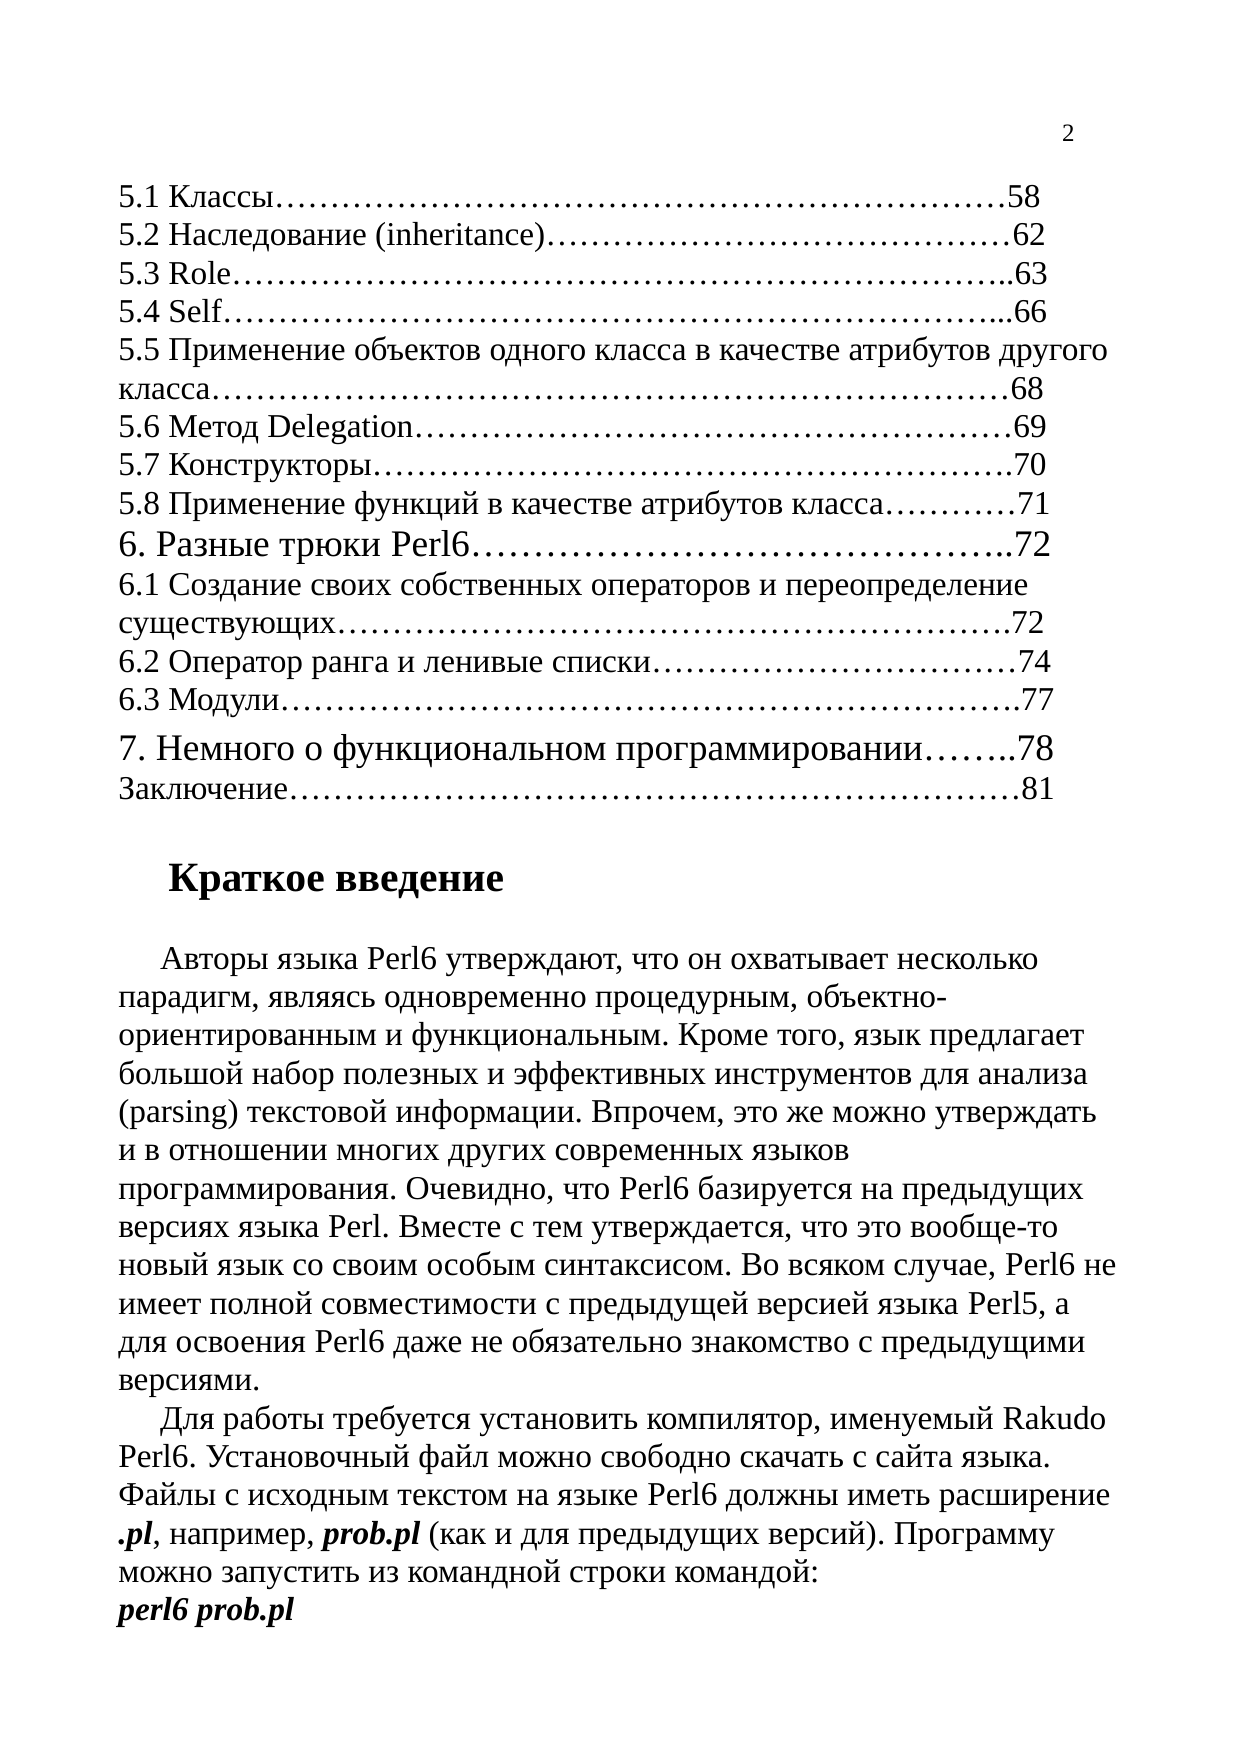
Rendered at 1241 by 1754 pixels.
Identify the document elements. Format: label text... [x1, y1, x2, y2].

text Краткое введение [118, 852, 1122, 900]
text perl6 prob.pl [118, 1590, 1122, 1628]
text Для работы требуется установить компилятор, именуемый Rakudo Perl6. Установочный файл можно свободно скачать с сайта языка. Файлы с исходным текстом на языке Perl6 должны иметь расширение .pl, например, prob.pl (как и для предыдущих версий). Программу можно запустить из командной строки командой: [118, 1398, 1122, 1590]
text 6.3 Модули………………………………………………………….77 [118, 679, 1122, 718]
subtitle 5.6 Метод Delegation………………………………………………69 [118, 406, 1122, 445]
text 5.2 Наследование (inheritance)……………………………………62 [118, 215, 1122, 253]
text 6.2 Оператор ранга и ленивые списки……………………………74 [118, 641, 1122, 679]
text 7. Немного о функциональном программировании……..78 [118, 725, 1122, 768]
text Заключение…………………………………………………………81 [118, 768, 1122, 807]
text 5.5 Применение объектов одного класса в качестве атрибутов другого класса………………………………………………………………68 [118, 330, 1122, 406]
text 5.7 Конструкторы………………………………………………….70 [118, 445, 1122, 483]
text Авторы языка Perl6 утверждают, что он охватывает несколько парадигм, являясь одновременно процедурным, объектно-ориентированным и функциональным. Кроме того, язык предлагает большой набор полезных и эффективных инструментов для анализа (parsing) текстовой информации. Впрочем, это же можно утверждать и в отношении многих других современных языков программирования. Очевидно, что Perl6 базируется на предыдущих версиях языка Perl. Вместе с тем утверждается, что это вообще-то новый язык со своим особым синтаксисом. Во всяком случае, Perl6 не имеет полной совместимости с предыдущей версией языка Perl5, а для освоения Perl6 даже не обязательно знакомство с предыдущими версиями. [118, 938, 1122, 1398]
text 6.1 Создание своих собственных операторов и переопределение существующих…………………………………………………….72 [118, 564, 1122, 641]
text 5.1 Классы…………………………………………………………58 [118, 176, 1122, 215]
text 6. Разные трюки Perl6……………………………………..72 [118, 521, 1122, 564]
text 5.8 Применение функций в качестве атрибутов класса…………71 [118, 483, 1122, 521]
text 5.3 Role……………………………………………………………..63 [118, 253, 1122, 291]
text 5.4 Self……………………………………………………………...66 [118, 291, 1122, 330]
